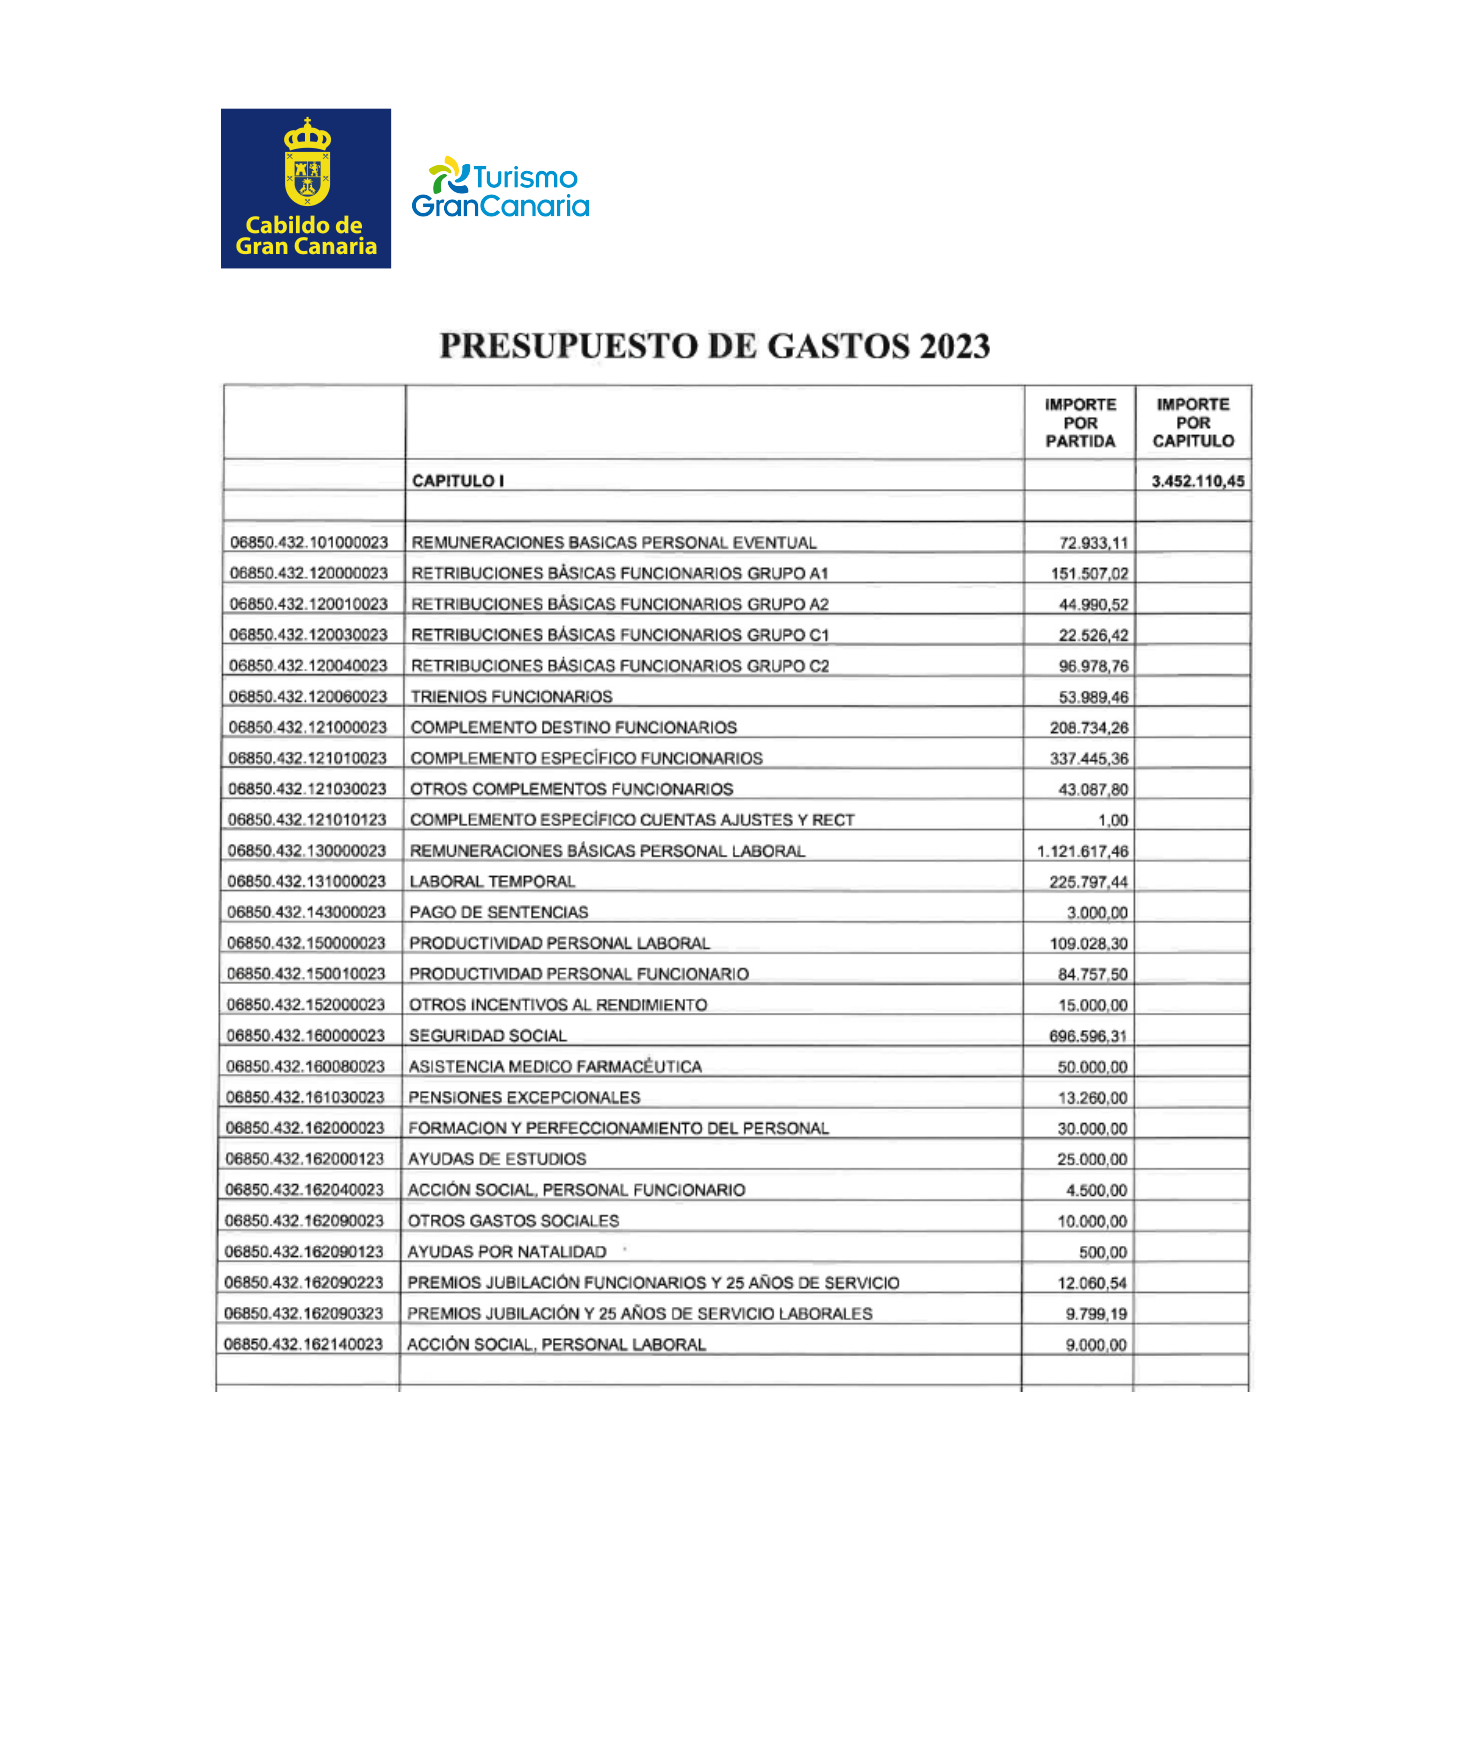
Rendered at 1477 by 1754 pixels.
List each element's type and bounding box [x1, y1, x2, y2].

picture [150, 313, 1295, 1392]
picture [208, 95, 618, 282]
